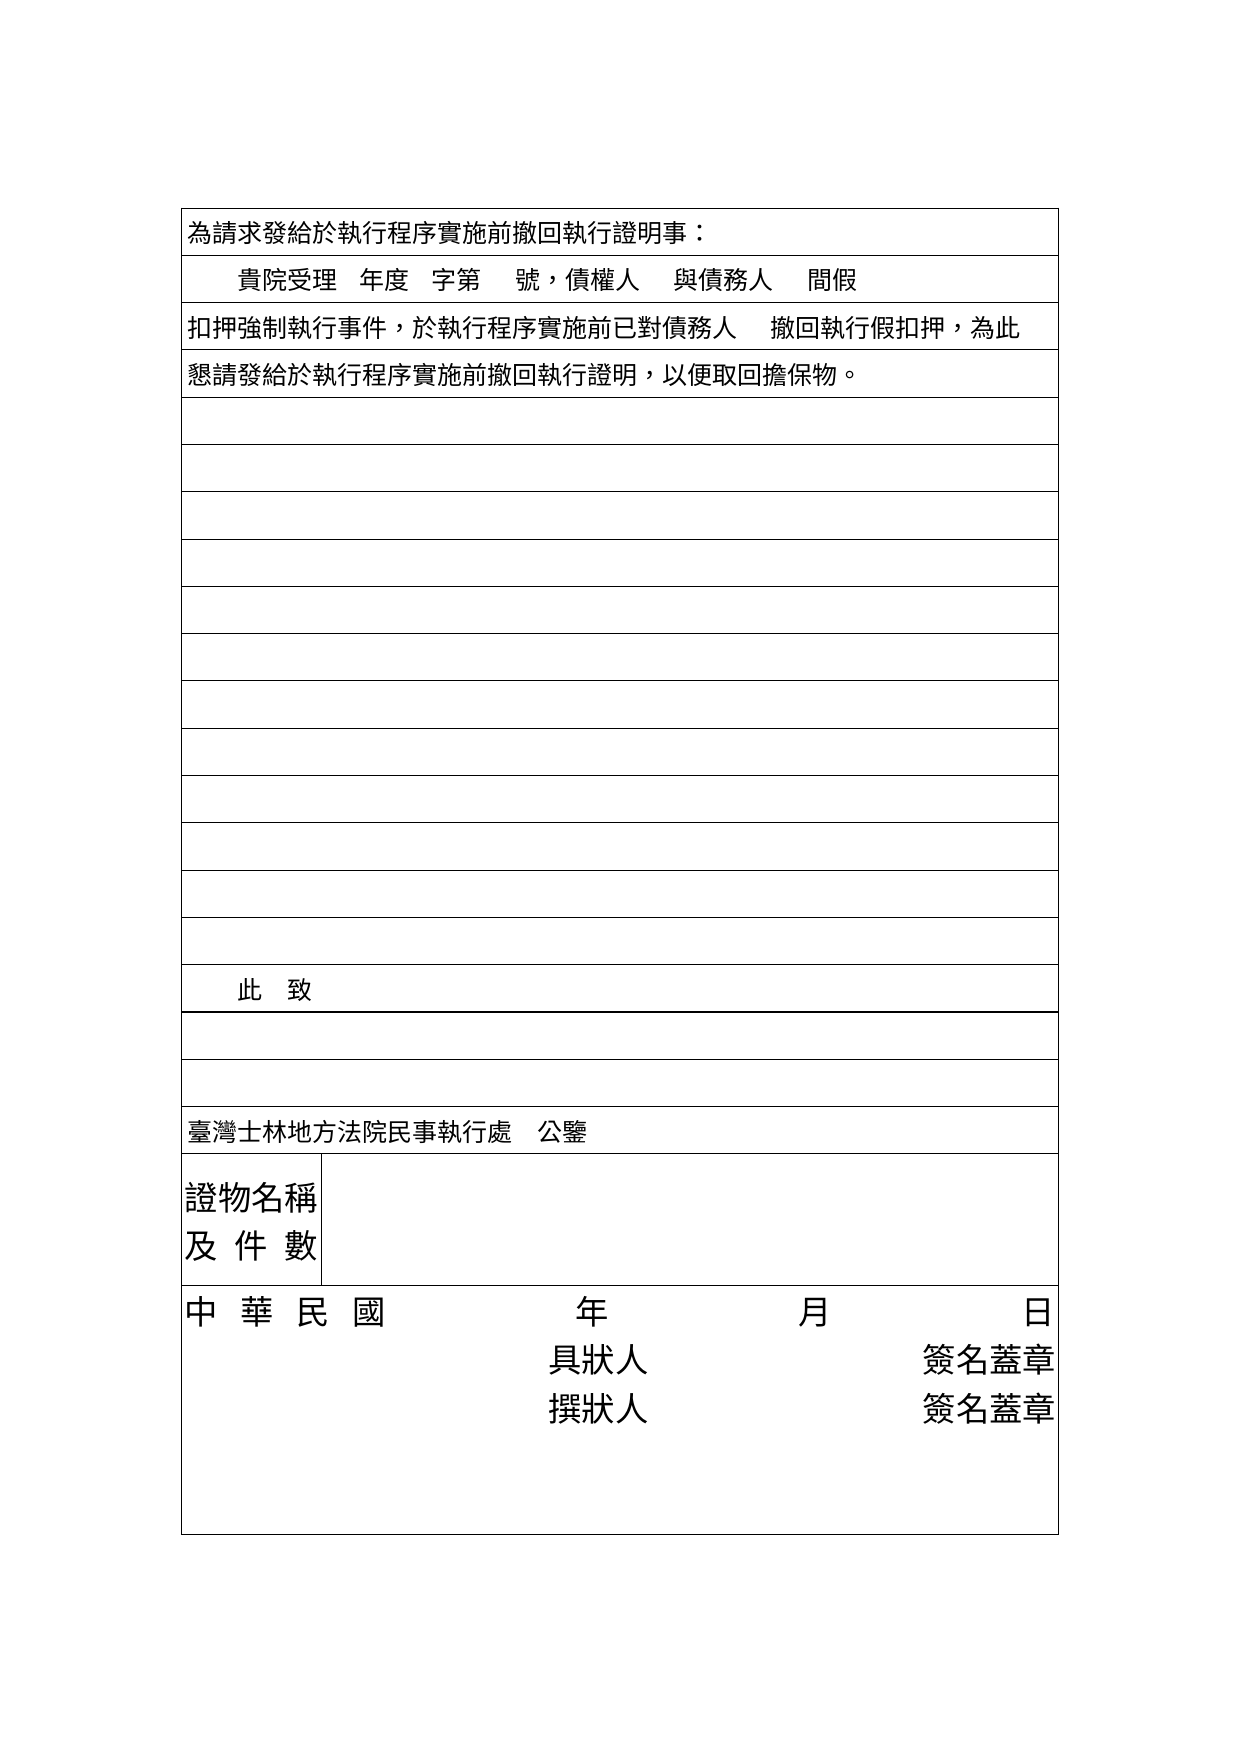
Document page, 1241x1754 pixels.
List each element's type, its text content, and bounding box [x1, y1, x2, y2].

table_cell 此 致 [182, 965, 1058, 1011]
table_cell [182, 823, 1058, 869]
table_cell [182, 1013, 1058, 1059]
table_cell [182, 398, 1058, 444]
table_cell [182, 1060, 1058, 1106]
table_header 為請求發給於執行程序實施前撤回執行證明事： [182, 209, 1058, 255]
table_cell 證物名稱 及件數 [182, 1154, 321, 1285]
table_cell [182, 492, 1058, 538]
table_cell [182, 681, 1058, 728]
table_cell [182, 871, 1058, 917]
table_cell [182, 634, 1058, 680]
table_cell [182, 776, 1058, 822]
table_cell 中華民國 年 月 日 具狀人 簽名蓋章 撰狀人 簽名蓋章 [182, 1286, 1058, 1534]
table_cell [182, 729, 1058, 775]
table_cell [182, 540, 1058, 586]
table_cell 懇請發給於執行程序實施前撤回執行證明，以便取回擔保物。 [182, 350, 1058, 397]
table_cell 扣押強制執行事件，於執行程序實施前已對債務人 撤回執行假扣押，為此 [182, 303, 1058, 349]
table_cell [182, 918, 1058, 964]
table_cell [182, 587, 1058, 633]
table_cell 貴院受理 年度 字第 號，債權人 與債務人 間假 [182, 256, 1058, 302]
table_cell 臺灣士林地方法院民事執行處 公鑒 [182, 1107, 1058, 1153]
table_cell [322, 1154, 1058, 1285]
table_cell [182, 445, 1058, 491]
